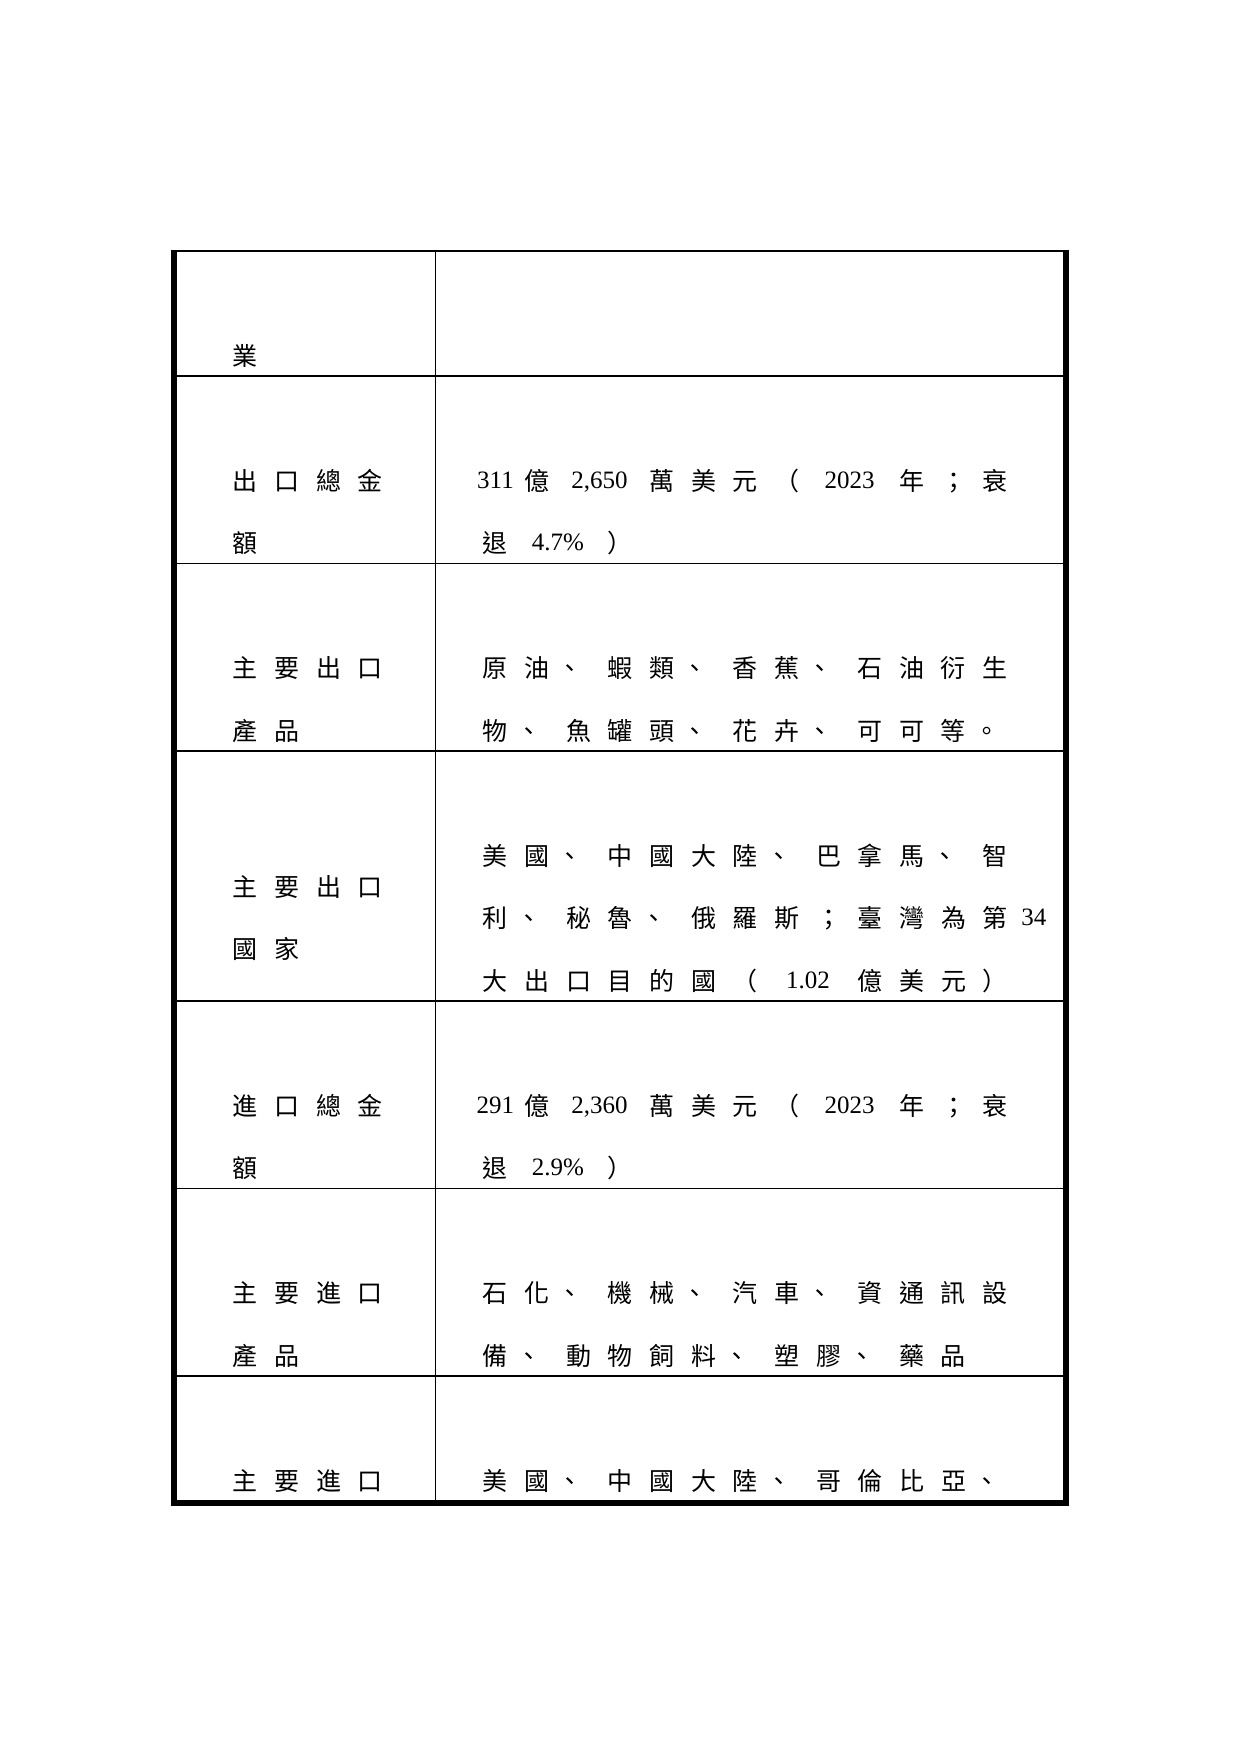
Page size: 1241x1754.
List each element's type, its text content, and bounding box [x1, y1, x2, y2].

table_cell 美國、中國大陸、巴拿馬、智利、秘魯、俄羅斯；臺灣為第34大出口目的國（1.02億美元） [436, 752, 1063, 1000]
table_cell 主要出口國家 [177, 752, 435, 1000]
table_cell 業 [177, 252, 435, 375]
table_cell 291億2,360萬美元（2023年；衰退2.9%） [436, 1002, 1063, 1188]
table_cell 主要進口產品 [177, 1189, 435, 1375]
table_cell 311億2,650萬美元（2023年；衰退4.7%） [436, 377, 1063, 563]
table_cell 主要進口 [177, 1377, 435, 1500]
table_cell 主要出口產品 [177, 564, 435, 750]
table_cell 原油、蝦類、香蕉、石油衍生物、魚罐頭、花卉、可可等。 [436, 564, 1063, 750]
table_cell 進口總金額 [177, 1002, 435, 1188]
table_cell 出口總金額 [177, 377, 435, 563]
table_cell [436, 252, 1063, 375]
table_cell 石化、機械、汽車、資通訊設備、動物飼料、塑膠、藥品 [436, 1189, 1063, 1375]
table_cell 美國、中國大陸、哥倫比亞、 [436, 1377, 1063, 1500]
